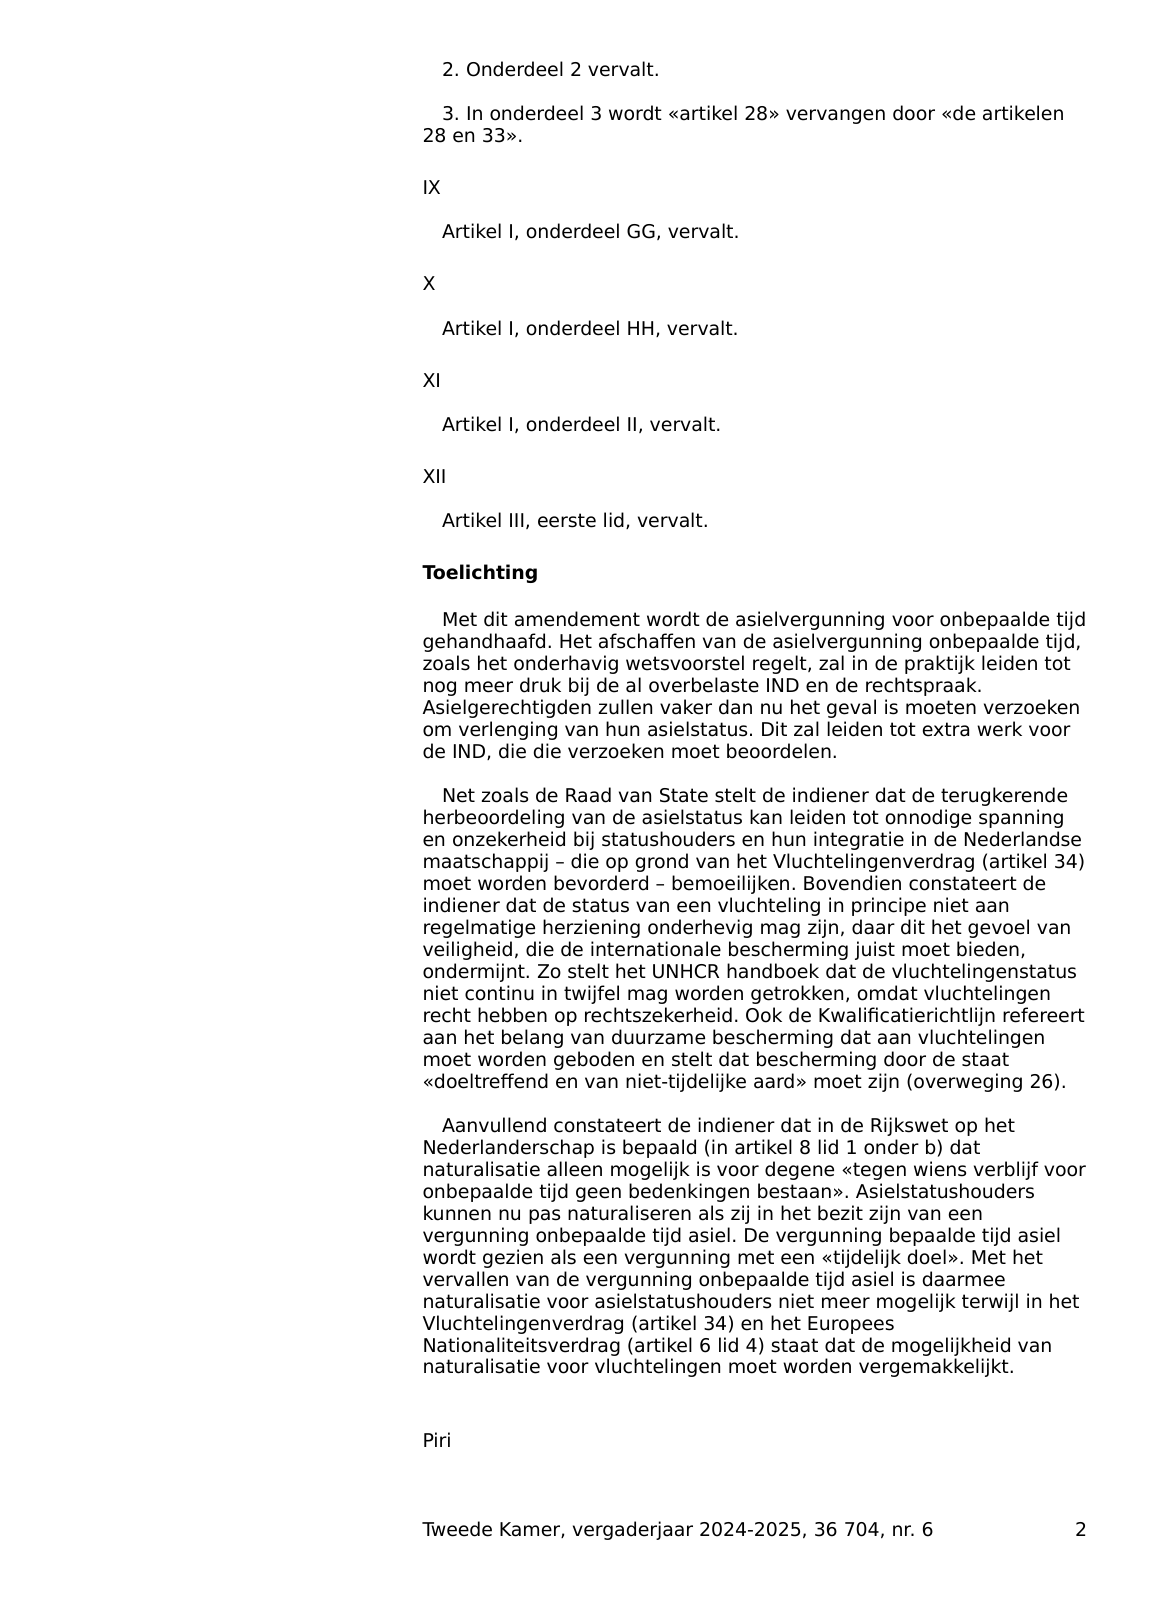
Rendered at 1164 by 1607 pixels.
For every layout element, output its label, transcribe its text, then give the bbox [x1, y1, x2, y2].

text 3. In onderdeel 3 wordt «artikel 28» vervangen door «de artikelen 28 en 33». [422, 103, 1087, 147]
text Aanvullend constateert de indiener dat in de Rijkswet op het Nederlanderschap is bepaald (in artikel 8 lid 1 onder b) dat naturalisatie alleen mogelijk is voor degene «tegen wiens verblijf voor onbepaalde tijd geen bedenkingen bestaan». Asielstatushouders kunnen nu pas naturaliseren als zij in het bezit zijn van een vergunning onbepaalde tijd asiel. De vergunning bepaalde tijd asiel wordt gezien als een vergunning met een «tijdelijk doel». Met het vervallen van de vergunning onbepaalde tijd asiel is daarmee naturalisatie voor asielstatushouders niet meer mogelijk terwijl in het Vluchtelingenverdrag (artikel 34) en het Europees Nationaliteitsverdrag (artikel 6 lid 4) staat dat de mogelijkheid van naturalisatie voor vluchtelingen moet worden vergemakkelijkt. [422, 1115, 1087, 1378]
text Artikel I, onderdeel HH, vervalt. [422, 317, 1087, 339]
text 2. Onderdeel 2 vervalt. [422, 59, 1087, 81]
text Artikel I, onderdeel GG, vervalt. [422, 221, 1087, 243]
text Piri [422, 1408, 1087, 1452]
text Net zoals de Raad van State stelt de indiener dat de terugkerende herbeoordeling van de asielstatus kan leiden tot onnodige spanning en onzekerheid bij statushouders en hun integratie in de Nederlandse maatschappij – die op grond van het Vluchtelingenverdrag (artikel 34) moet worden bevorderd – bemoeilijken. Bovendien constateert de indiener dat de status van een vluchteling in principe niet aan regelmatige herziening onderhevig mag zijn, daar dit het gevoel van veiligheid, die de internationale bescherming juist moet bieden, ondermijnt. Zo stelt het UNHCR handboek dat de vluchtelingenstatus niet continu in twijfel mag worden getrokken, omdat vluchtelingen recht hebben op rechtszekerheid. Ook de Kwalificatierichtlijn refereert aan het belang van duurzame bescherming dat aan vluchtelingen moet worden geboden en stelt dat bescherming door de staat «doeltreffend en van niet-tijdelijke aard» moet zijn (overweging 26). [422, 785, 1087, 1092]
text Artikel I, onderdeel II, vervalt. [422, 414, 1087, 436]
subtitle XI [422, 369, 1087, 391]
subtitle Toelichting [422, 562, 1087, 584]
text Artikel III, eerste lid, vervalt. [422, 510, 1087, 532]
subtitle IX [422, 177, 1087, 199]
subtitle XII [422, 466, 1087, 488]
subtitle X [422, 273, 1087, 295]
text Met dit amendement wordt de asielvergunning voor onbepaalde tijd gehandhaafd. Het afschaffen van de asielvergunning onbepaalde tijd, zoals het onderhavig wetsvoorstel regelt, zal in de praktijk leiden tot nog meer druk bij de al overbelaste IND en de rechtspraak. Asielgerechtigden zullen vaker dan nu het geval is moeten verzoeken om verlenging van hun asielstatus. Dit zal leiden tot extra werk voor de IND, die die verzoeken moet beoordelen. [422, 609, 1087, 763]
